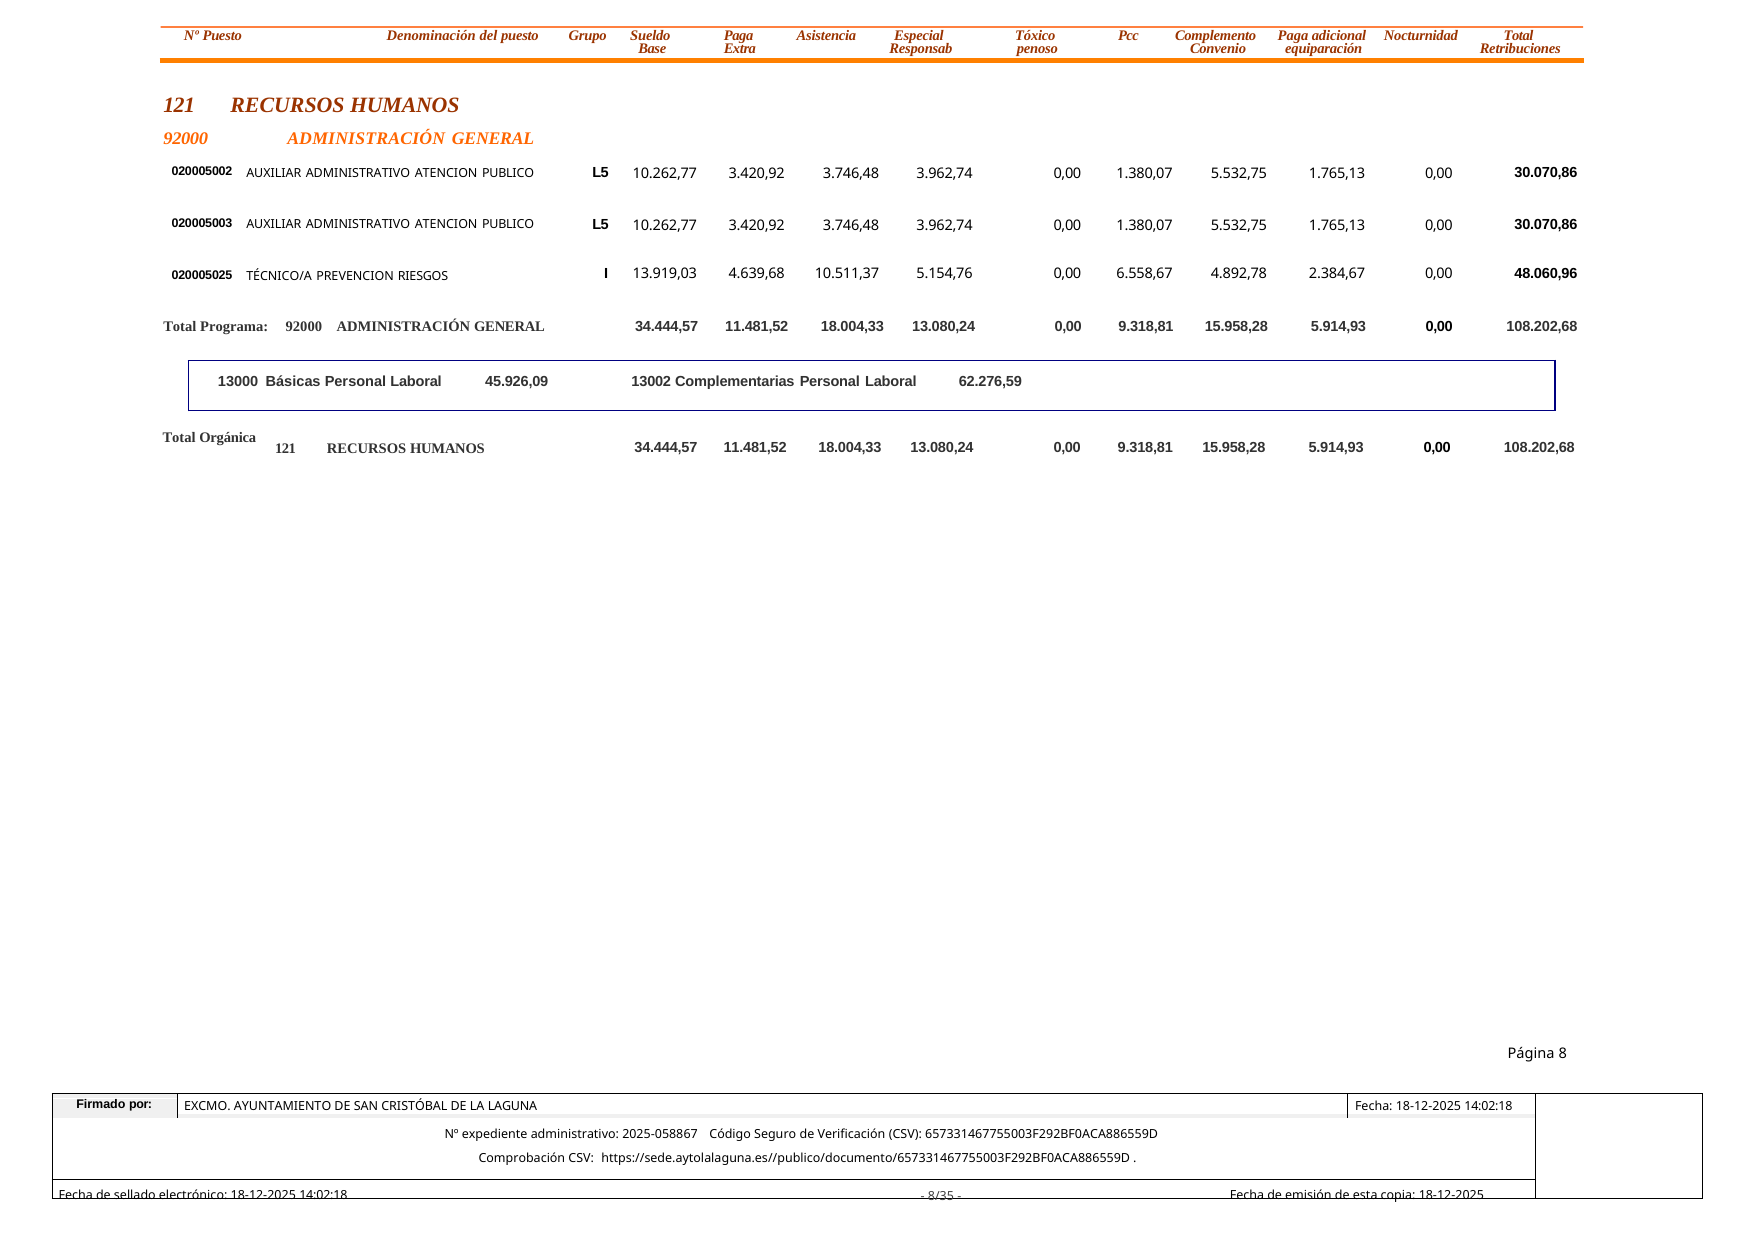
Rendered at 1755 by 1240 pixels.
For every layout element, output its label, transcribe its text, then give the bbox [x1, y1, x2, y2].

text 0,00 [979, 439, 1081, 456]
table_cell 13.919,03 [619, 250, 711, 284]
table_cell 020005025 [160, 250, 239, 284]
table_cell [1099, 63, 1174, 117]
table_cell 10.511,37 [793, 250, 886, 284]
table_cell [886, 117, 995, 156]
table_cell [1469, 63, 1583, 117]
text 9.318,81 15.958,28 5.914,93 0,00 [1117, 439, 1452, 456]
table_cell L5 [558, 156, 619, 198]
table_cell 0,00 [995, 284, 1099, 336]
table_cell 30.070,86 [1469, 156, 1583, 198]
table_cell [1174, 117, 1272, 156]
table_cell I [558, 250, 619, 284]
table_cell [711, 117, 792, 156]
table_cell [558, 63, 619, 117]
table_cell [711, 63, 792, 117]
table_cell 3.962,74 [886, 156, 995, 198]
table_cell 15.958,28 [1174, 284, 1272, 336]
table_header Total Retribuciones [1469, 28, 1583, 58]
table_cell 1.380,07 [1099, 198, 1174, 250]
table_cell 3.420,92 [711, 156, 792, 198]
table_cell [1273, 63, 1375, 117]
table_cell L5 [558, 198, 619, 250]
text Total Orgánica [162, 429, 258, 446]
table_header Grupo [558, 28, 619, 58]
table_cell 11.481,52 [711, 284, 792, 336]
table_cell 34.444,57 [558, 284, 711, 336]
table_cell TÉCNICO/A PREVENCION RIESGOS [239, 250, 558, 284]
table_cell 10.262,77 [619, 198, 711, 250]
table_cell 0,00 [995, 198, 1099, 250]
table_cell 3.746,48 [793, 198, 886, 250]
table_cell 1.765,13 [1273, 156, 1375, 198]
text 108.202,68 [1503, 439, 1710, 456]
table_cell [886, 63, 995, 117]
text 121 [275, 439, 297, 456]
table_cell [793, 63, 886, 117]
table_cell [1174, 63, 1272, 117]
table_cell 0,00 [1375, 198, 1469, 250]
table_cell 5.532,75 [1174, 156, 1272, 198]
table_cell AUXILIAR ADMINISTRATIVO ATENCION PUBLICO [239, 156, 558, 198]
text 34.444,57 [634, 439, 699, 456]
table_cell 0,00 [1375, 250, 1469, 284]
table_cell [558, 117, 619, 156]
table_cell AUXILIAR ADMINISTRATIVO ATENCION PUBLICO [239, 198, 558, 250]
table_cell 3.962,74 [886, 198, 995, 250]
table_cell 10.262,77 [619, 156, 711, 198]
table_header Paga adicional equiparación [1273, 28, 1375, 58]
table_cell [619, 63, 711, 117]
text 13000 Básicas Personal Laboral 45.926,09 13002 Complementarias Personal Laboral 62.276,59 [218, 373, 1554, 390]
table_cell 4.892,78 [1174, 250, 1272, 284]
table_cell 0,00 [995, 250, 1099, 284]
table_cell 48.060,96 [1469, 250, 1583, 284]
subtitle RECURSOS HUMANOS [327, 439, 490, 456]
table_cell 020005002 [160, 156, 239, 198]
table_header Pcc [1099, 28, 1174, 58]
table_cell [619, 117, 711, 156]
table_cell [995, 117, 1099, 156]
table_header Paga Extra [711, 28, 792, 58]
table_cell ADMINISTRACIÓN GENERAL [239, 117, 558, 156]
table_cell 121 RECURSOS HUMANOS [160, 63, 558, 117]
table_cell 3.746,48 [793, 156, 886, 198]
table_cell 2.384,67 [1273, 250, 1375, 284]
table_cell 1.765,13 [1273, 198, 1375, 250]
table_cell 30.070,86 [1469, 198, 1583, 250]
table_header Nº Puesto Denominación del puesto [160, 28, 558, 58]
table_cell 0,00 [1375, 284, 1469, 336]
text 13.080,24 [910, 439, 975, 456]
table_cell 5.154,76 [886, 250, 995, 284]
table_cell 5.914,93 [1273, 284, 1375, 336]
table_cell 13.080,24 [886, 284, 995, 336]
table_header Tóxico penoso [995, 28, 1099, 58]
table_cell 0,00 [1375, 156, 1469, 198]
table_cell [1099, 117, 1174, 156]
table_cell [793, 117, 886, 156]
table_header Complemento Convenio [1174, 28, 1272, 58]
table_cell 020005003 [160, 198, 239, 250]
table_cell 9.318,81 [1099, 284, 1174, 336]
table_cell 3.420,92 [711, 198, 792, 250]
table_cell [1273, 117, 1375, 156]
table_cell 5.532,75 [1174, 198, 1272, 250]
table_header Asistencia [793, 28, 886, 58]
table_cell Total Programa: 92000 ADMINISTRACIÓN GENERAL [160, 284, 558, 336]
table_cell 4.639,68 [711, 250, 792, 284]
table_cell 1.380,07 [1099, 156, 1174, 198]
text 11.481,52 18.004,33 [723, 439, 883, 456]
table_header Sueldo Base [619, 28, 711, 58]
table_cell 6.558,67 [1099, 250, 1174, 284]
table_cell [1469, 117, 1583, 156]
table_cell 92000 [160, 117, 239, 156]
table_cell 18.004,33 [793, 284, 886, 336]
table_cell [995, 63, 1099, 117]
table_header Especial Responsab [886, 28, 995, 58]
table_cell 108.202,68 [1469, 284, 1583, 336]
table_cell [1375, 117, 1469, 156]
table_cell [1375, 63, 1469, 117]
table_cell 0,00 [995, 156, 1099, 198]
table_header Nocturnidad [1375, 28, 1469, 58]
